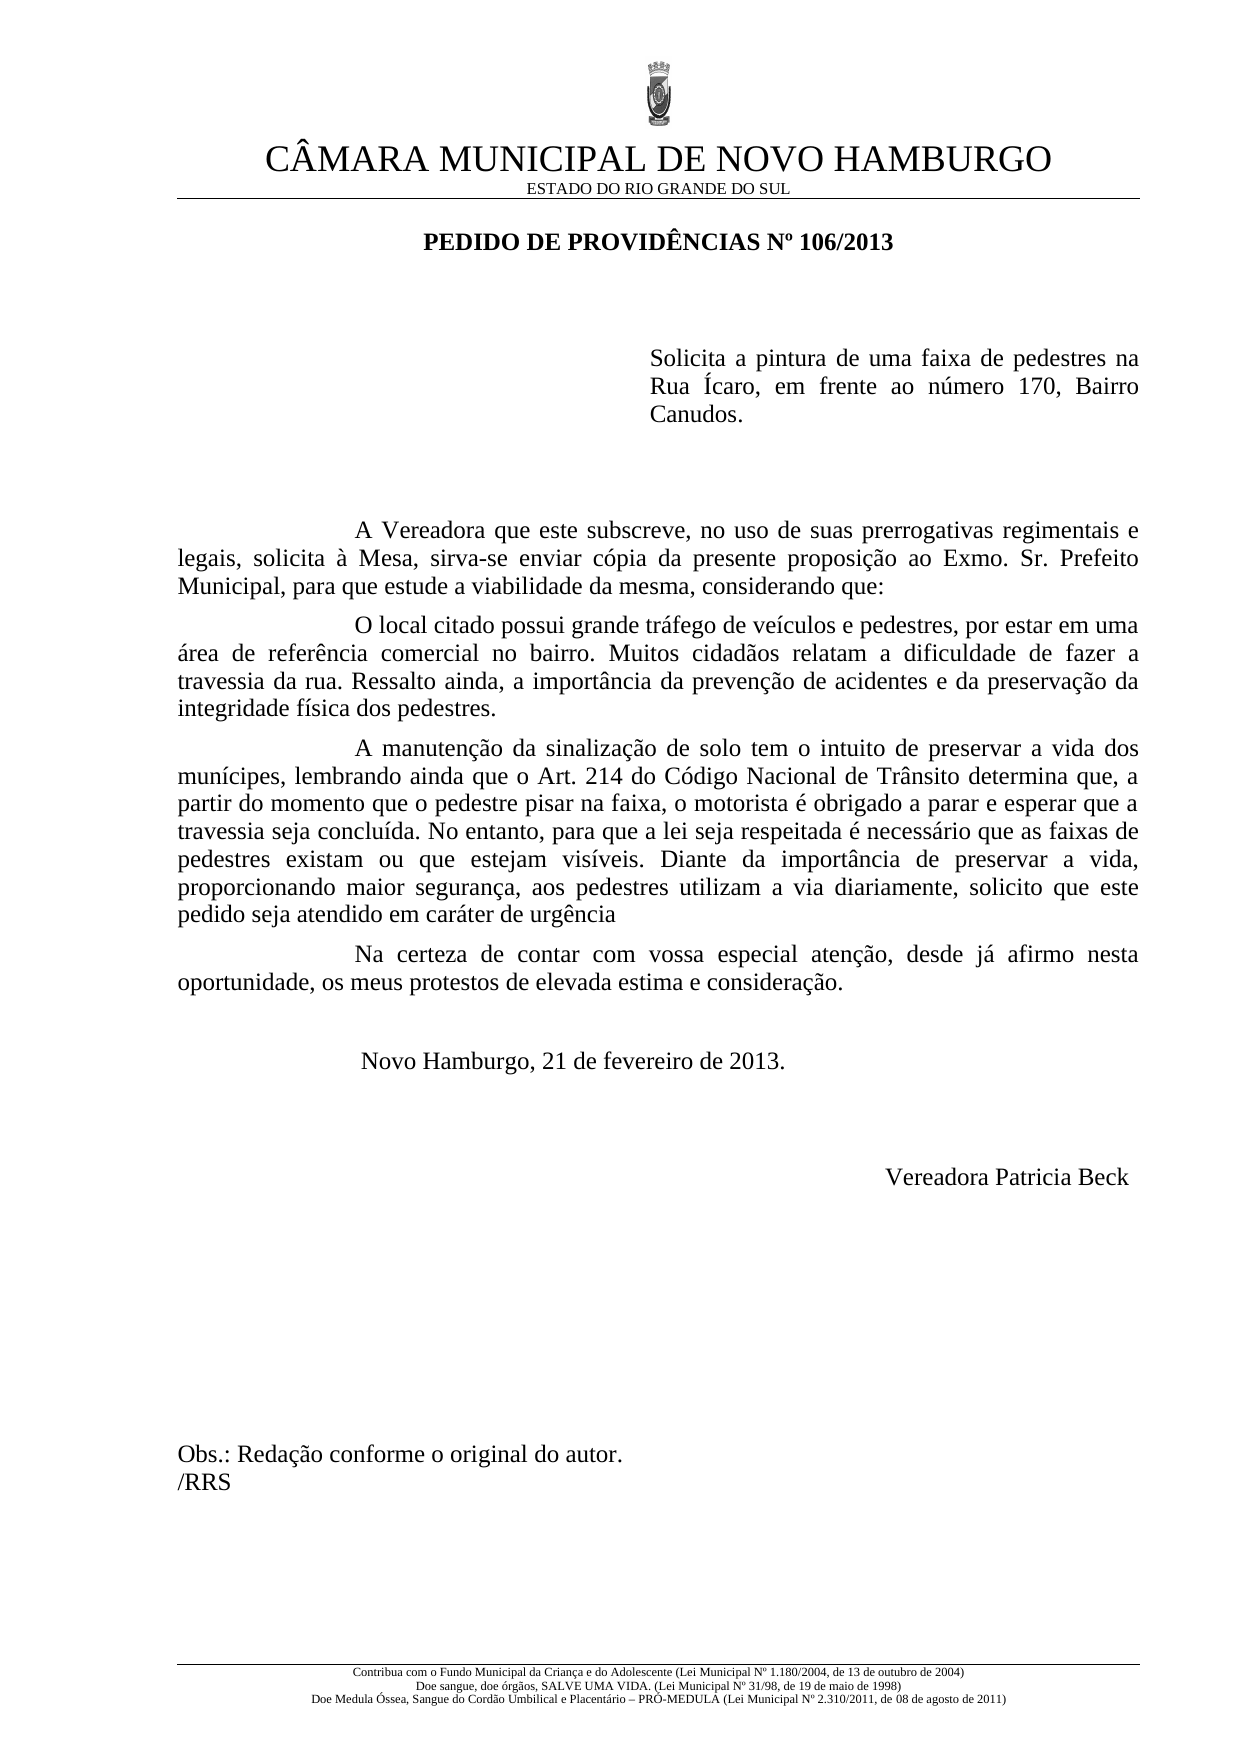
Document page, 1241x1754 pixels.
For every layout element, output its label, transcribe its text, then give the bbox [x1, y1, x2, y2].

text Vereadora Patricia Beck [768, 1163, 1140, 1191]
text A manutenção da sinalização de solo tem o intuito de preservar a vida dos munícipes, lembrando ainda que o Art. 214 do Código Nacional de Trânsito determina que, a partir do momento que o pedestre pisar na faixa, o motorista é obrigado a parar e esperar que a travessia seja concluída. No entanto, para que a lei seja respeitada é necessário que as faixas de pedestres existam ou que estejam visíveis. Diante da importância de preservar a vida, proporcionando maior segurança, aos pedestres utilizam a via diariamente, solicito que este pedido seja atendido em caráter de urgência [177, 734, 1140, 928]
text O local citado possui grande tráfego de veículos e pedestres, por estar em uma área de referência comercial no bairro. Muitos cidadãos relatam a dificuldade de fazer a travessia da rua. Ressalto ainda, a importância da prevenção de acidentes e da preservação da integridade física dos pedestres. [177, 611, 1140, 722]
text PEDIDO DE PROVIDÊNCIAS Nº 106/2013 [177, 228, 1140, 256]
text Obs.: Redação conforme o original do autor. [177, 1440, 1140, 1468]
text Novo Hamburgo, 21 de fevereiro de 2013. [177, 1047, 1140, 1074]
text Solicita a pintura de uma faixa de pedestres na Rua Ícaro, em frente ao número 170, Bairro Canudos. [649, 344, 1140, 428]
text /RRS [177, 1468, 1140, 1496]
text A Vereadora que este subscreve, no uso de suas prerrogativas regimentais e legais, solicita à Mesa, sirva-se enviar cópia da presente proposição ao Exmo. Sr. Prefeito Municipal, para que estude a viabilidade da mesma, considerando que: [177, 516, 1140, 599]
text Na certeza de contar com vossa especial atenção, desde já afirmo nesta oportunidade, os meus protestos de elevada estima e consideração. [177, 940, 1140, 995]
